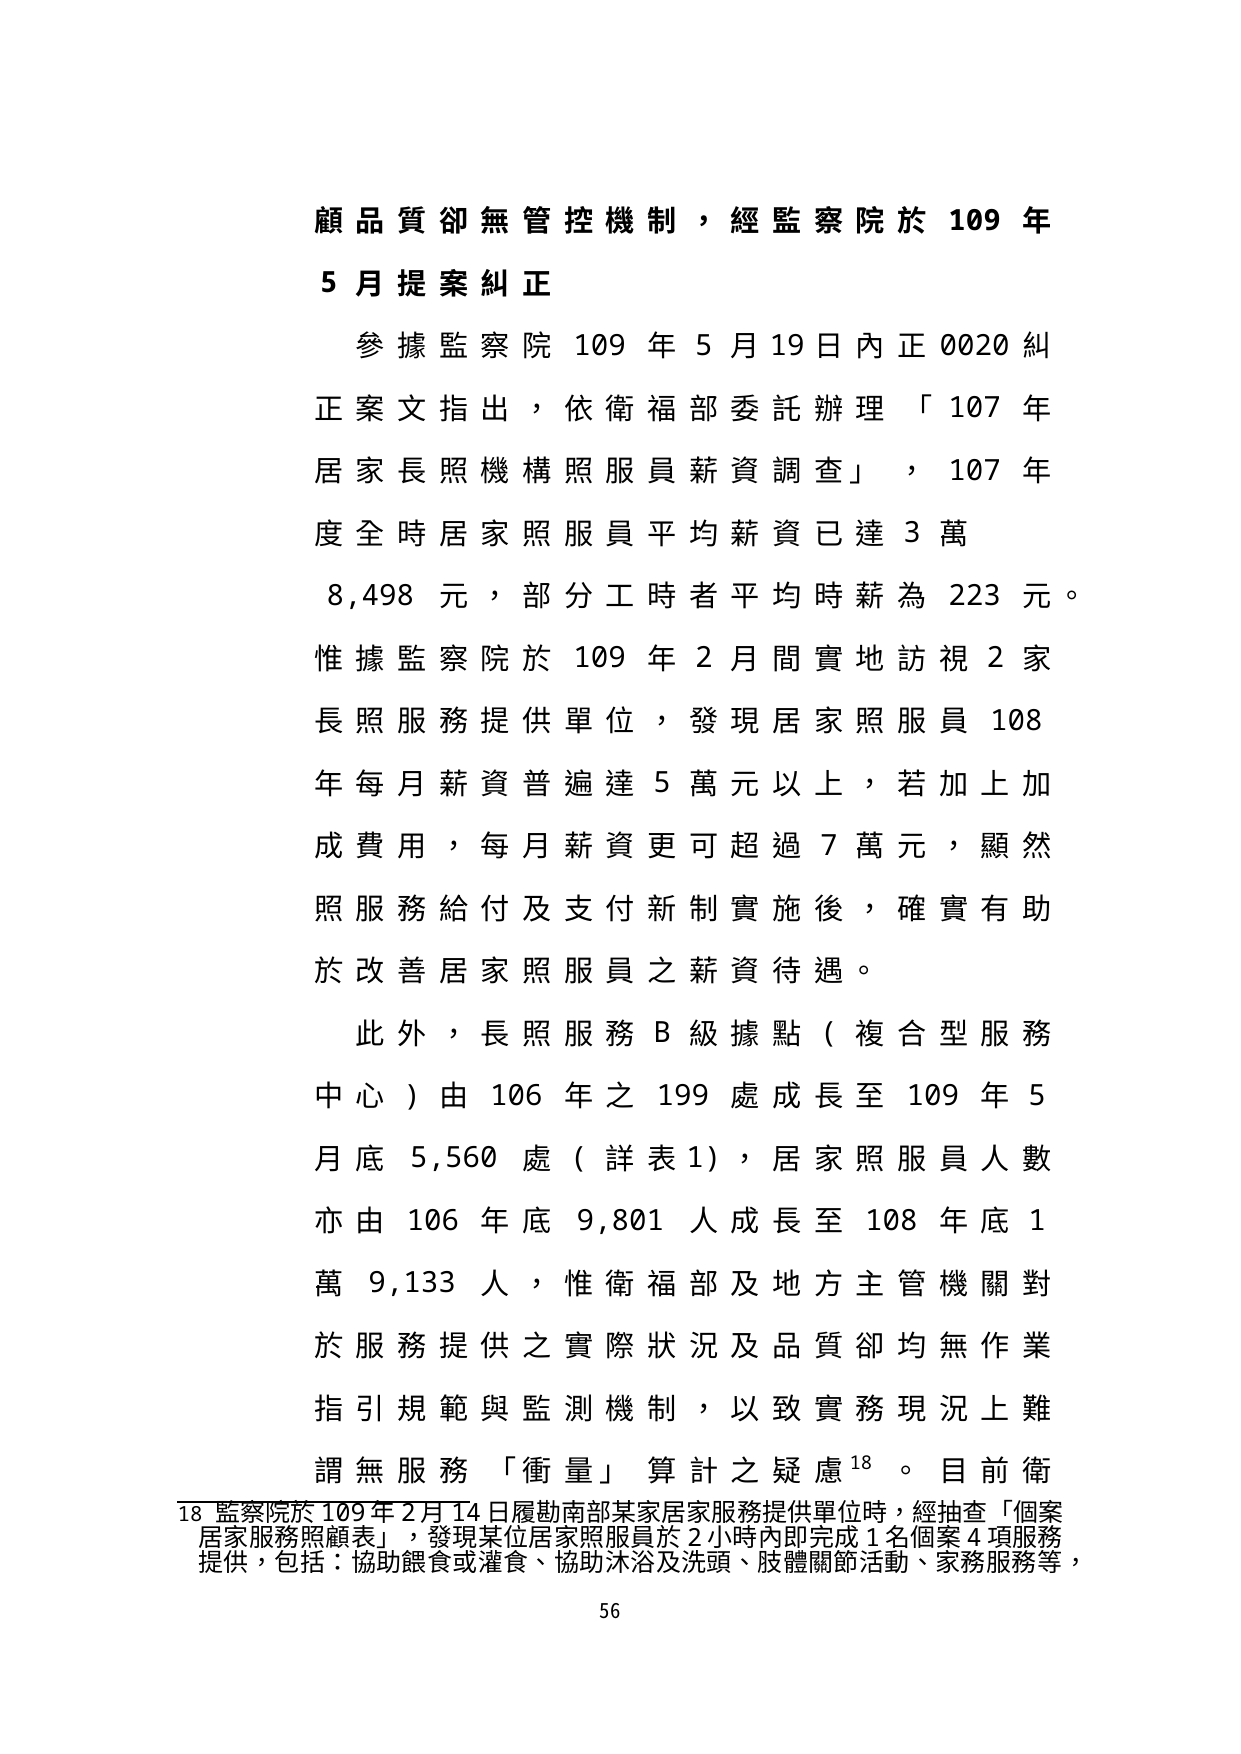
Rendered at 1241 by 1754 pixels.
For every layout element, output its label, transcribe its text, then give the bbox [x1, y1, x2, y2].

text 顧品質卻無管控機制，經監察院於109年5月提案糾正 [242, 177, 1058, 302]
text 參據監察院109年5月19日內正0020糾正案文指出，依衛福部委託辦理「107年居家長照機構照服員薪資調查」，107年度全時居家照服員平均薪資已達3萬8,498元，部分工時者平均時薪為223元。惟據監察院於109年2月間實地訪視2家長照服務提供單位，發現居家照服員108年每月薪資普遍達5萬元以上，若加上加成費用，每月薪資更可超過7萬元，顯然照服務給付及支付新制實施後，確實有助於改善居家照服員之薪資待遇。 [271, 302, 1058, 990]
text 監察院於109年2月14日履勘南部某家居家服務提供單位時，經抽查「個案居家服務照顧表」，發現某位居家照服員於2小時內即完成1名個案4項服務提供，包括：協助餵食或灌食、協助沐浴及洗頭、肢體關節活動、家務服務等，對於短時間內即能完成4項服務之可能性與品質，以及有否落實透過生活照顧之提供以增進長照服務使用者提升自立能力等。 [177, 1502, 1063, 1577]
text 此外，長照服務B級據點(複合型服務中心)由106年之199處成長至109年5月底5,560處(詳表1)，居家照服員人數亦由106年底9,801人成長至108年底1萬9,133人，惟衛福部及地方主管機關對於服務提供之實際狀況及品質卻均無作業指引規範與監測機制，以致實務現況上難謂無服務「衝量」算計之疑慮。目前衛福部對於服務困難個案雖有加成費用之支付機制，惟現在未有品質監督與控管措施情況之下，服務提供單位如以「衝量」方式提供服務，經各項服務支付累計，其獲得之支付費用可能高於服務困難個案之加成，有失加成之目的。 [271, 990, 1058, 1490]
